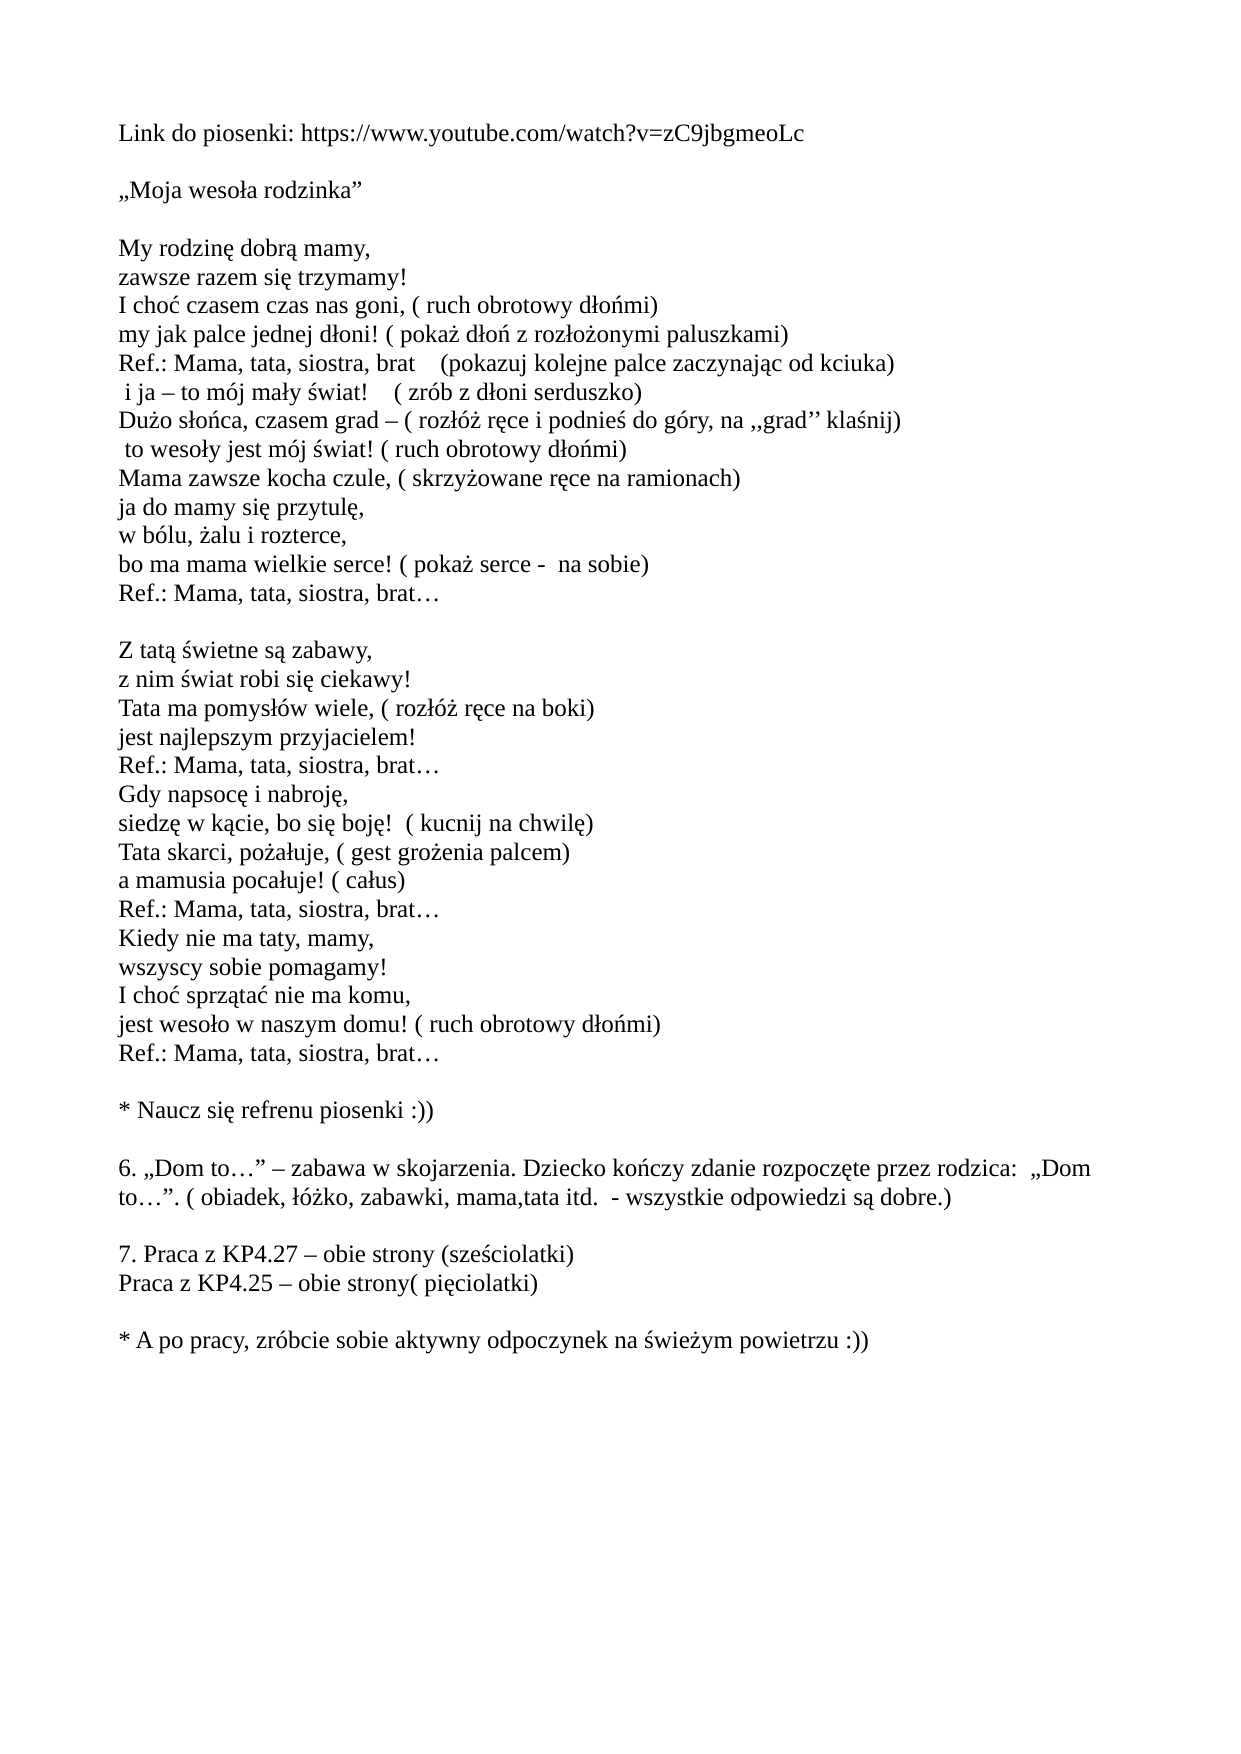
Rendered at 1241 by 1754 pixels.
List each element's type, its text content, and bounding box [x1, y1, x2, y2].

text * A po pracy, zróbcie sobie aktywny odpoczynek na świeżym powietrzu :)) [118, 1326, 1122, 1354]
text I choć czasem czas nas goni, ( ruch obrotowy dłońmi) [118, 291, 1122, 319]
text a mamusia pocałuje! ( całus) [118, 866, 1122, 894]
text Ref.: Mama, tata, siostra, brat (pokazuj kolejne palce zaczynając od kciuka) [118, 348, 1122, 377]
text Tata skarci, pożałuje, ( gest grożenia palcem) [118, 837, 1122, 866]
text „Moja wesoła rodzinka” [118, 176, 1122, 204]
text 7. Praca z KP4.27 – obie strony (sześciolatki) [118, 1239, 1122, 1268]
text my jak palce jednej dłoni! ( pokaż dłoń z rozłożonymi paluszkami) [118, 319, 1122, 348]
text to wesoły jest mój świat! ( ruch obrotowy dłońmi) [118, 434, 1122, 463]
text Ref.: Mama, tata, siostra, brat… [118, 894, 1122, 923]
text I choć sprzątać nie ma komu, [118, 981, 1122, 1009]
text z nim świat robi się ciekawy! [118, 664, 1122, 693]
text Mama zawsze kocha czule, ( skrzyżowane ręce na ramionach) [118, 463, 1122, 492]
text Tata ma pomysłów wiele, ( rozłóż ręce na boki) [118, 693, 1122, 722]
text Praca z KP4.25 – obie strony( pięciolatki) [118, 1268, 1122, 1297]
text Dużo słońca, czasem grad – ( rozłóż ręce i podnieś do góry, na ,,grad’’ klaśnij) [118, 406, 1122, 434]
text ja do mamy się przytulę, [118, 492, 1122, 521]
text siedzę w kącie, bo się boję! ( kucnij na chwilę) [118, 808, 1122, 837]
text Z tatą świetne są zabawy, [118, 636, 1122, 664]
text Ref.: Mama, tata, siostra, brat… [118, 1038, 1122, 1067]
text zawsze razem się trzymamy! [118, 262, 1122, 291]
text Gdy napsocę i nabroję, [118, 779, 1122, 808]
text Ref.: Mama, tata, siostra, brat… [118, 751, 1122, 779]
text Ref.: Mama, tata, siostra, brat… [118, 578, 1122, 607]
text bo ma mama wielkie serce! ( pokaż serce - na sobie) [118, 549, 1122, 578]
text 6. „Dom to…” – zabawa w skojarzenia. Dziecko kończy zdanie rozpoczęte przez rodzica: „Dom to…”. ( obiadek, łóżko, zabawki, mama,tata itd. - wszystkie odpowiedzi są dobre.) [118, 1153, 1122, 1211]
text wszyscy sobie pomagamy! [118, 952, 1122, 981]
text w bólu, żalu i rozterce, [118, 521, 1122, 549]
text Link do piosenki: https://www.youtube.com/watch?v=zC9jbgmeoLc [118, 118, 1122, 147]
text i ja – to mój mały świat! ( zrób z dłoni serduszko) [118, 377, 1122, 406]
text Kiedy nie ma taty, mamy, [118, 923, 1122, 952]
text My rodzinę dobrą mamy, [118, 233, 1122, 262]
text * Naucz się refrenu piosenki :)) [118, 1096, 1122, 1124]
text jest najlepszym przyjacielem! [118, 722, 1122, 751]
text jest wesoło w naszym domu! ( ruch obrotowy dłońmi) [118, 1009, 1122, 1038]
